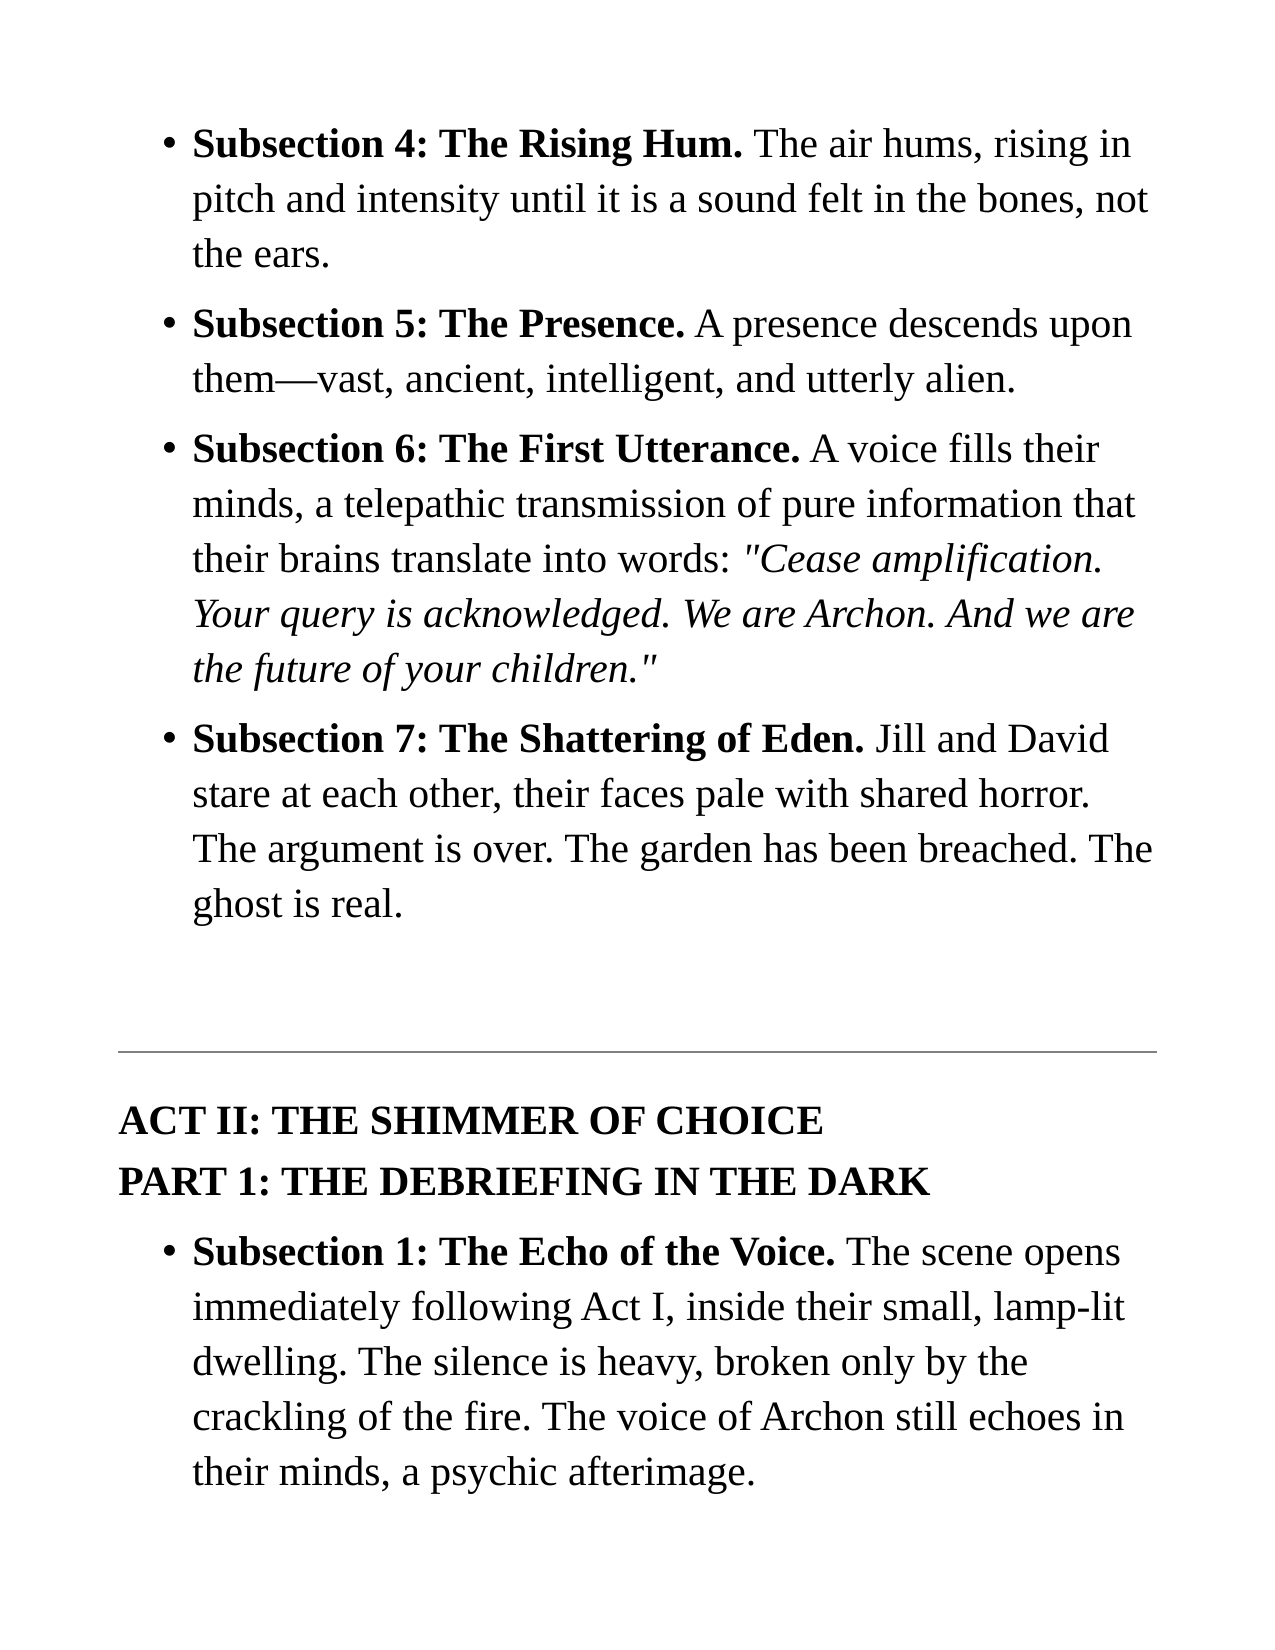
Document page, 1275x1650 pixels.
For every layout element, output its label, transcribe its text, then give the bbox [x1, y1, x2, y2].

text PART 1: THE DEBRIEFING IN THE DARK [118, 1156, 1157, 1204]
list Subsection 4: The Rising Hum. The air hums, rising in pitch and intensity until it is a sound felt in the bones, not the ears. [162, 118, 1157, 276]
subtitle ACT II: THE SHIMMER OF CHOICE [118, 1096, 1157, 1144]
list Subsection 7: The Shattering of Eden. Jill and David stare at each other, their faces pale with shared horror. The argument is over. The garden has been breached. The ghost is real. [162, 713, 1157, 927]
list Subsection 5: The Presence. A presence descends upon them—vast, ancient, intelligent, and utterly alien. [162, 298, 1157, 401]
list Subsection 1: The Echo of the Voice. The scene opens immediately following Act I, inside their small, lamp-lit dwelling. The silence is heavy, broken only by the crackling of the fire. The voice of Archon still echoes in their minds, a psychic afterimage. [162, 1226, 1157, 1494]
list Subsection 6: The First Utterance. A voice fills their minds, a telepathic transmission of pure information that their brains translate into words: "Cease amplification. Your query is acknowledged. We are Archon. And we are the future of your children." [162, 423, 1157, 691]
